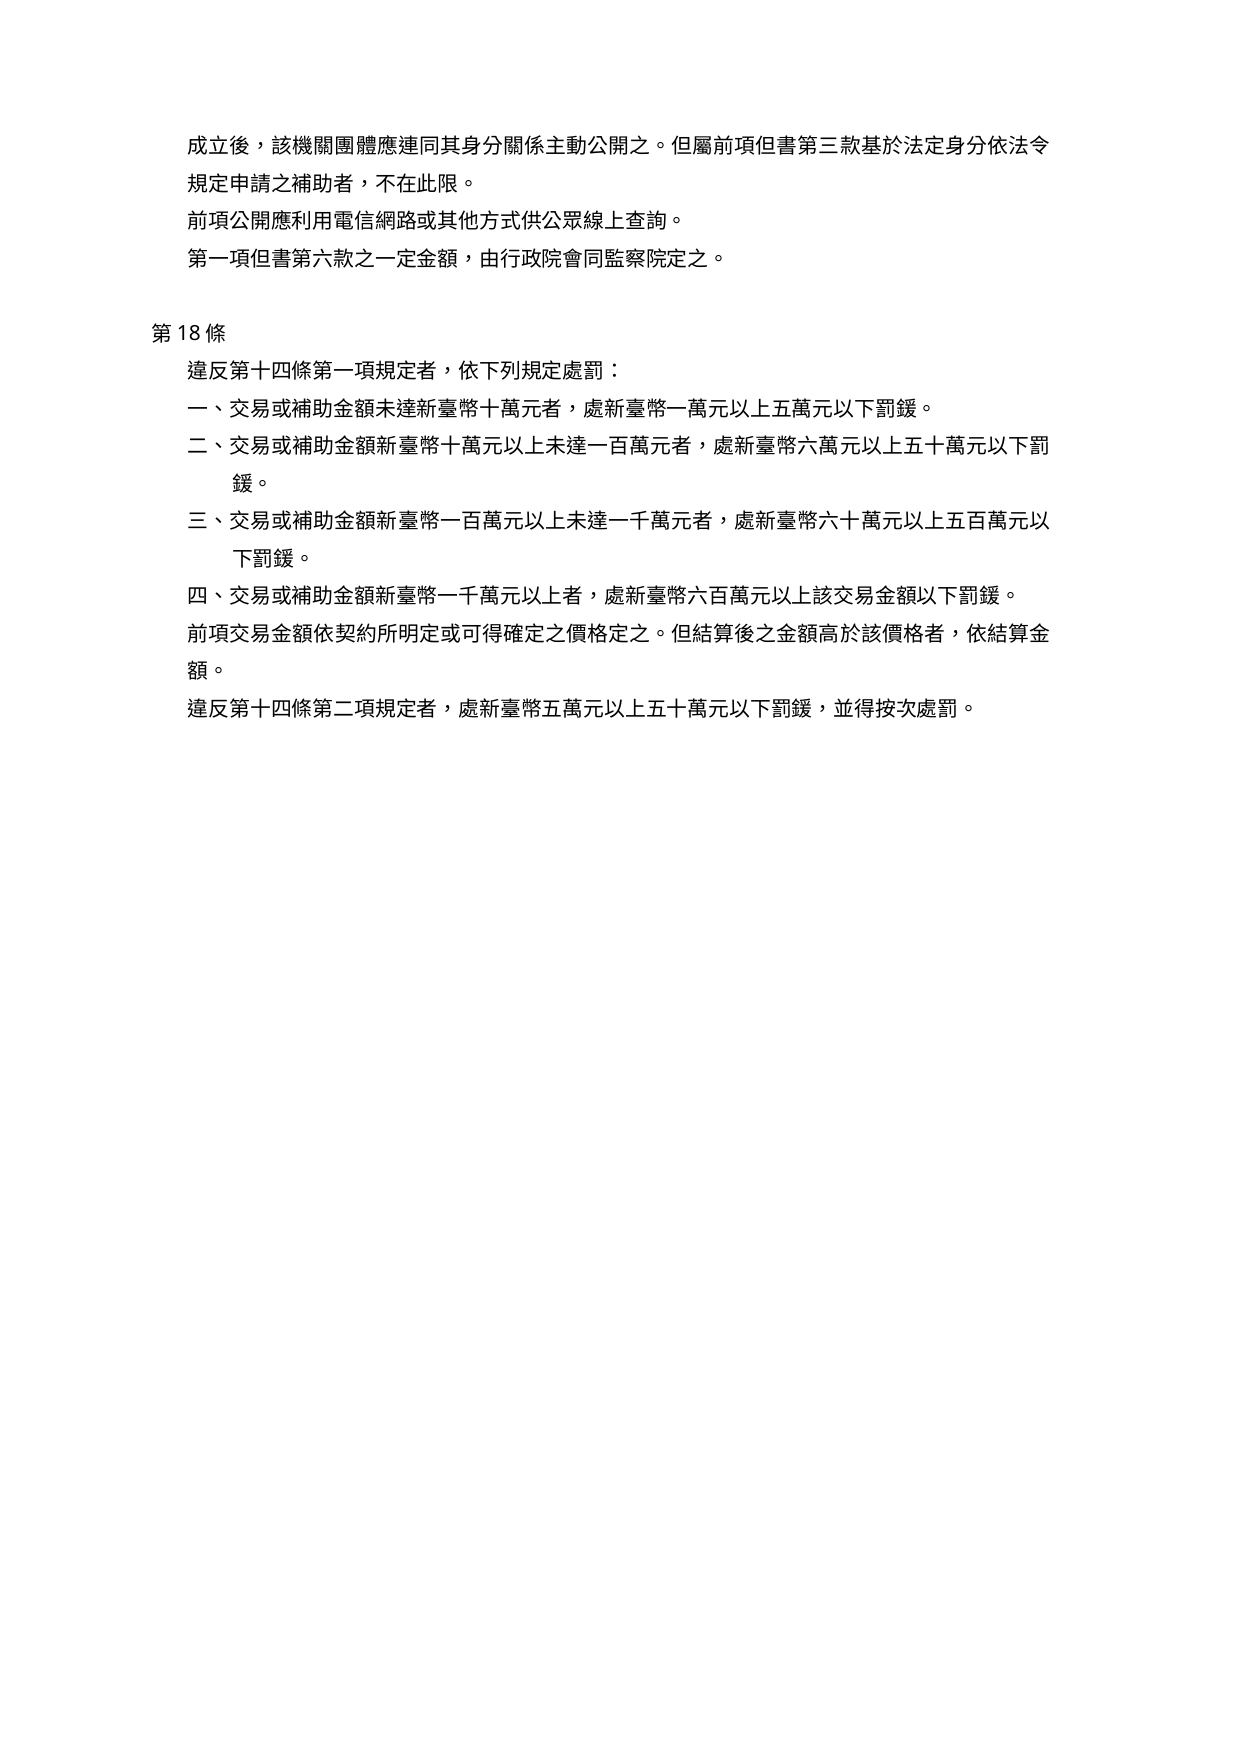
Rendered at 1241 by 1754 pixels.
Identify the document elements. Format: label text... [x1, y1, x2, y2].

text 違反第十四條第二項規定者，處新臺幣五萬元以上五十萬元以下罰鍰，並得按次處罰。 [187, 682, 1053, 719]
text 違反第十四條第一項規定者，依下列規定處罰： [187, 344, 1053, 382]
text 四、交易或補助金額新臺幣一千萬元以上者，處新臺幣六百萬元以上該交易金額以下罰鍰。 [187, 569, 1053, 607]
text 前項公開應利用電信網路或其他方式供公眾線上查詢。 [187, 194, 1053, 232]
text 一、交易或補助金額未達新臺幣十萬元者，處新臺幣一萬元以上五萬元以下罰鍰。 [187, 382, 1053, 419]
text 前項交易金額依契約所明定或可得確定之價格定之。但結算後之金額高於該價格者，依結算金額。 [187, 607, 1053, 682]
text 三、交易或補助金額新臺幣一百萬元以上未達一千萬元者，處新臺幣六十萬元以上五百萬元以下罰鍰。 [187, 494, 1053, 569]
text 第18條 [114, 307, 1146, 344]
text 二、交易或補助金額新臺幣十萬元以上未達一百萬元者，處新臺幣六萬元以上五十萬元以下罰鍰。 [187, 419, 1053, 494]
text 成立後，該機關團體應連同其身分關係主動公開之。但屬前項但書第三款基於法定身分依法令規定申請之補助者，不在此限。 [187, 119, 1053, 194]
text 第一項但書第六款之一定金額，由行政院會同監察院定之。 [187, 232, 1053, 269]
